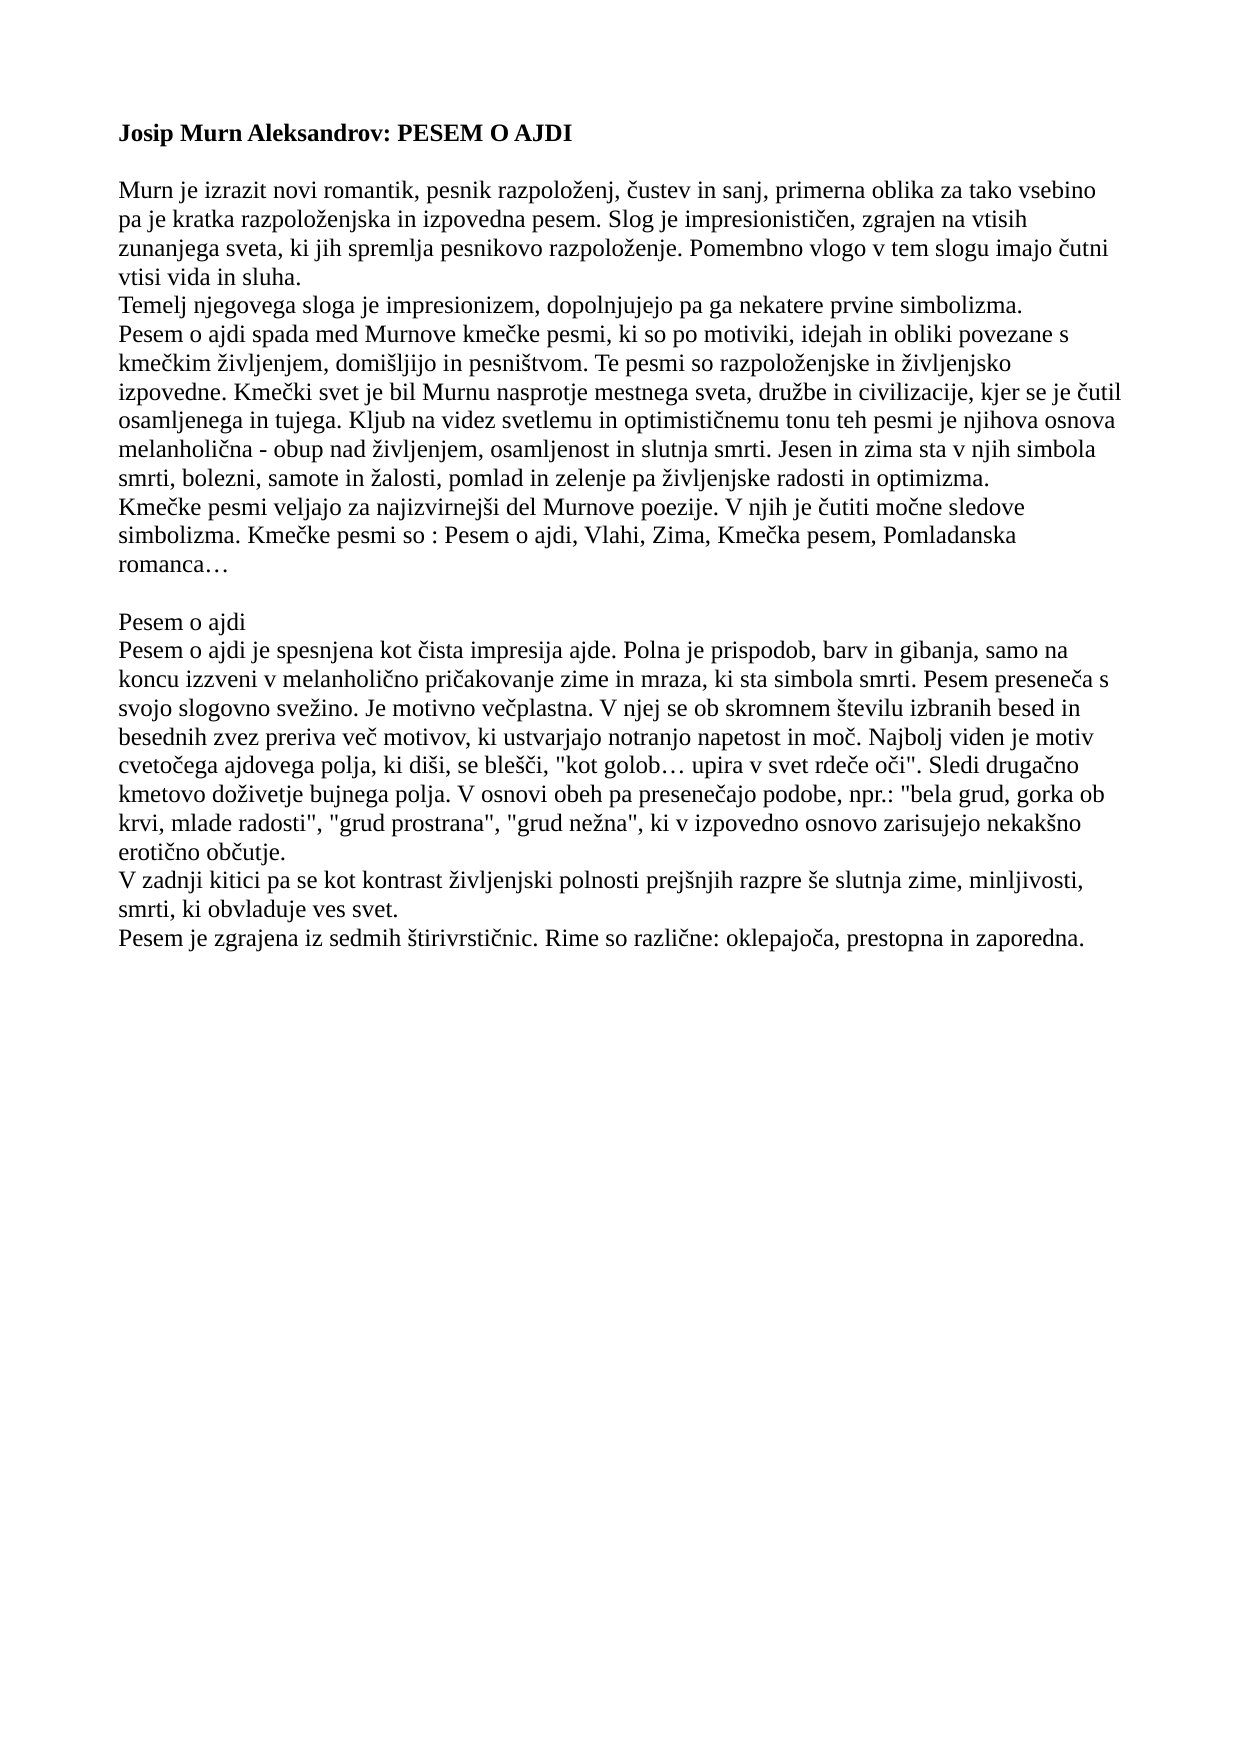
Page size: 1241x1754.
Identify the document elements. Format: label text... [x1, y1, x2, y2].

text Temelj njegovega sloga je impresionizem, dopolnjujejo pa ga nekatere prvine simbolizma. [118, 291, 1122, 319]
text Pesem o ajdi [118, 607, 1122, 636]
text Murn je izrazit novi romantik, pesnik razpoloženj, čustev in sanj, primerna oblika za tako vsebino pa je kratka razpoloženjska in izpovedna pesem. Slog je impresionističen, zgrajen na vtisih zunanjega sveta, ki jih spremlja pesnikovo razpoloženje. Pomembno vlogo v tem slogu imajo čutni vtisi vida in sluha. [118, 176, 1122, 291]
text Josip Murn Aleksandrov: PESEM O AJDI [118, 118, 1122, 147]
text Pesem o ajdi je spesnjena kot čista impresija ajde. Polna je prispodob, barv in gibanja, samo na koncu izzveni v melanholično pričakovanje zime in mraza, ki sta simbola smrti. Pesem preseneča s svojo slogovno svežino. Je motivno večplastna. V njej se ob skromnem številu izbranih besed in besednih zvez preriva več motivov, ki ustvarjajo notranjo napetost in moč. Najbolj viden je motiv cvetočega ajdovega polja, ki diši, se blešči, "kot golob… upira v svet rdeče oči". Sledi drugačno kmetovo doživetje bujnega polja. V osnovi obeh pa presenečajo podobe, npr.: "bela grud, gorka ob krvi, mlade radosti", "grud prostrana", "grud nežna", ki v izpovedno osnovo zarisujejo nekakšno erotično občutje. [118, 636, 1122, 866]
text Kmečke pesmi veljajo za najizvirnejši del Murnove poezije. V njih je čutiti močne sledove simbolizma. Kmečke pesmi so : Pesem o ajdi, Vlahi, Zima, Kmečka pesem, Pomladanska romanca… [118, 492, 1122, 578]
text Pesem je zgrajena iz sedmih štirivrstičnic. Rime so različne: oklepajoča, prestopna in zaporedna. [118, 923, 1122, 952]
text Pesem o ajdi spada med Murnove kmečke pesmi, ki so po motiviki, idejah in obliki povezane s kmečkim življenjem, domišljijo in pesništvom. Te pesmi so razpoloženjske in življenjsko izpovedne. Kmečki svet je bil Murnu nasprotje mestnega sveta, družbe in civilizacije, kjer se je čutil osamljenega in tujega. Kljub na videz svetlemu in optimističnemu tonu teh pesmi je njihova osnova melanholična - obup nad življenjem, osamljenost in slutnja smrti. Jesen in zima sta v njih simbola smrti, bolezni, samote in žalosti, pomlad in zelenje pa življenjske radosti in optimizma. [118, 319, 1122, 492]
text V zadnji kitici pa se kot kontrast življenjski polnosti prejšnjih razpre še slutnja zime, minljivosti, smrti, ki obvladuje ves svet. [118, 866, 1122, 923]
